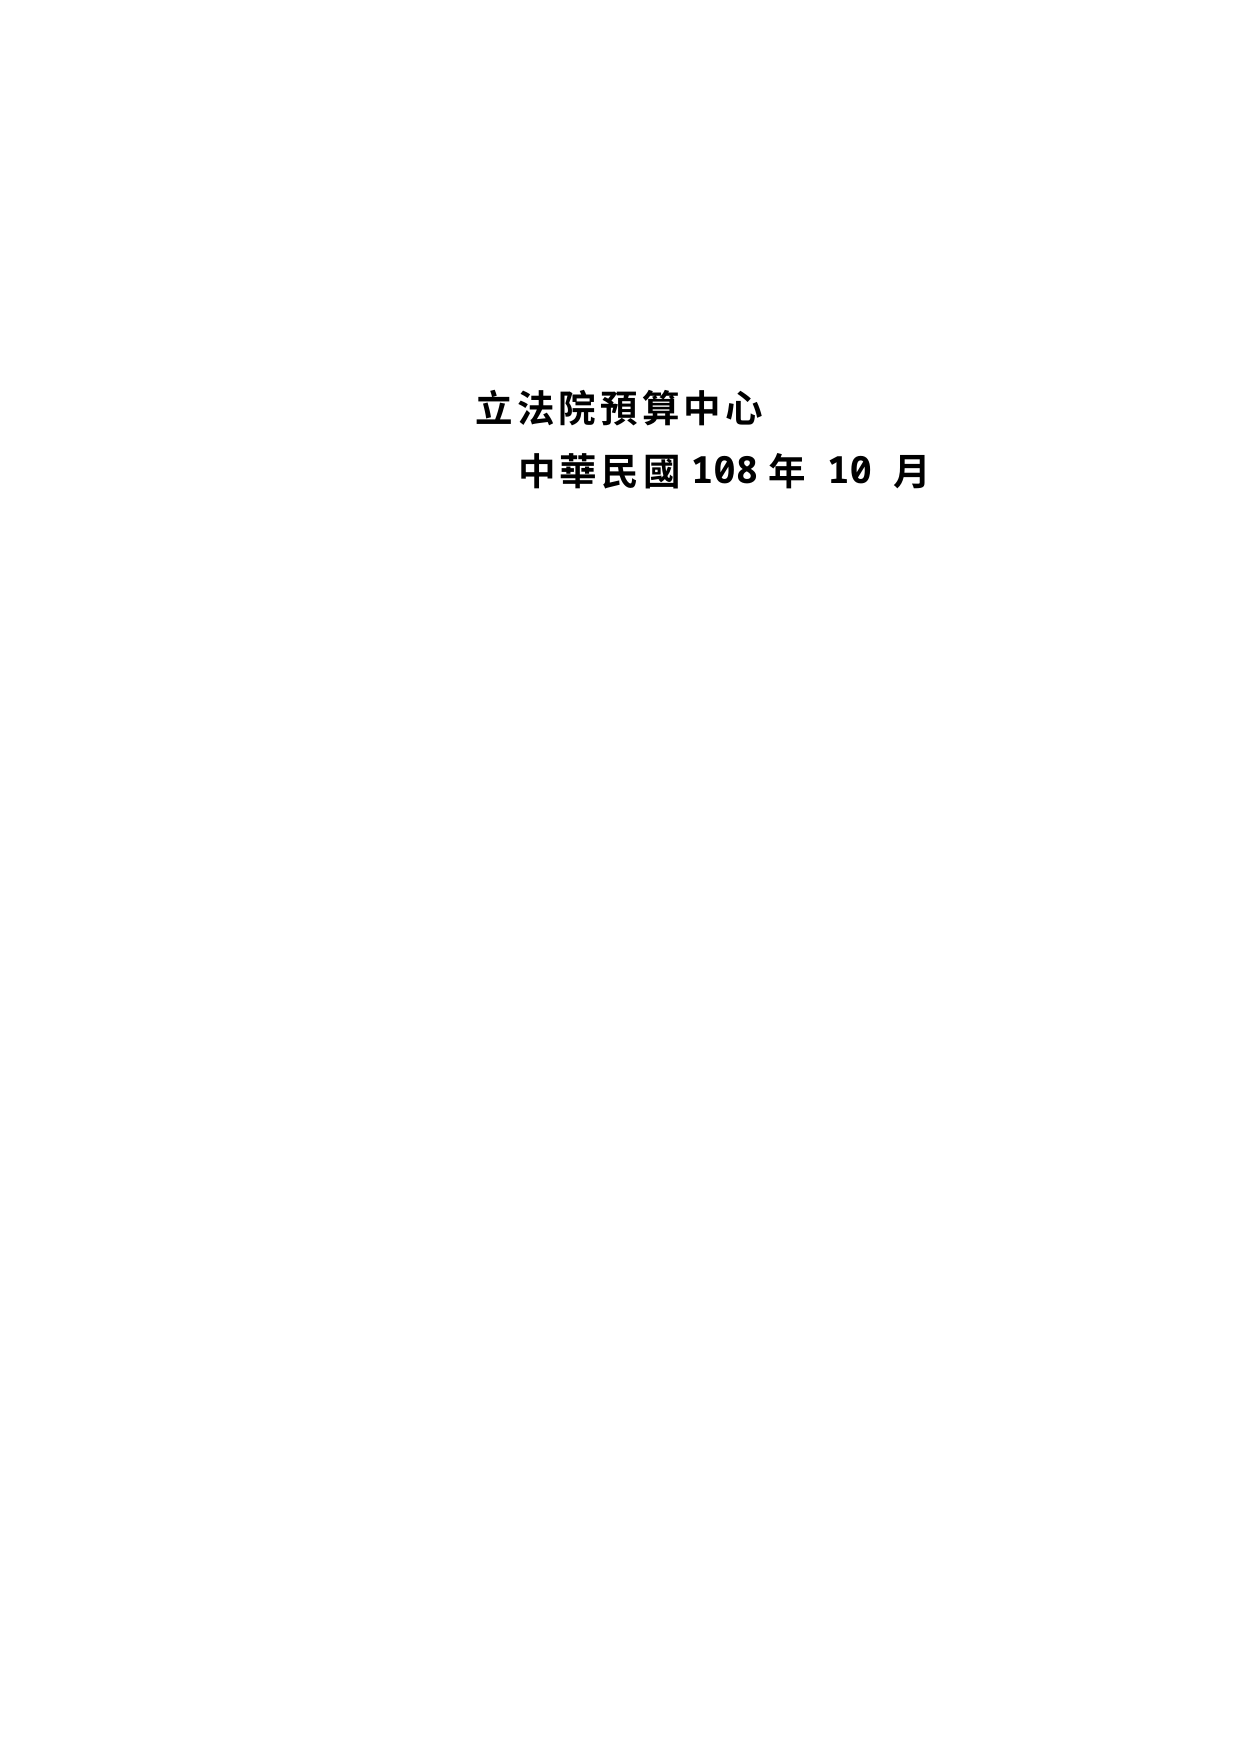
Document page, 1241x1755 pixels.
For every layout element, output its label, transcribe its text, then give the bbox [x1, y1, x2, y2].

text 立法院預算中心 [183, 365, 1058, 427]
text 中華民國108年10月 [183, 427, 1058, 490]
